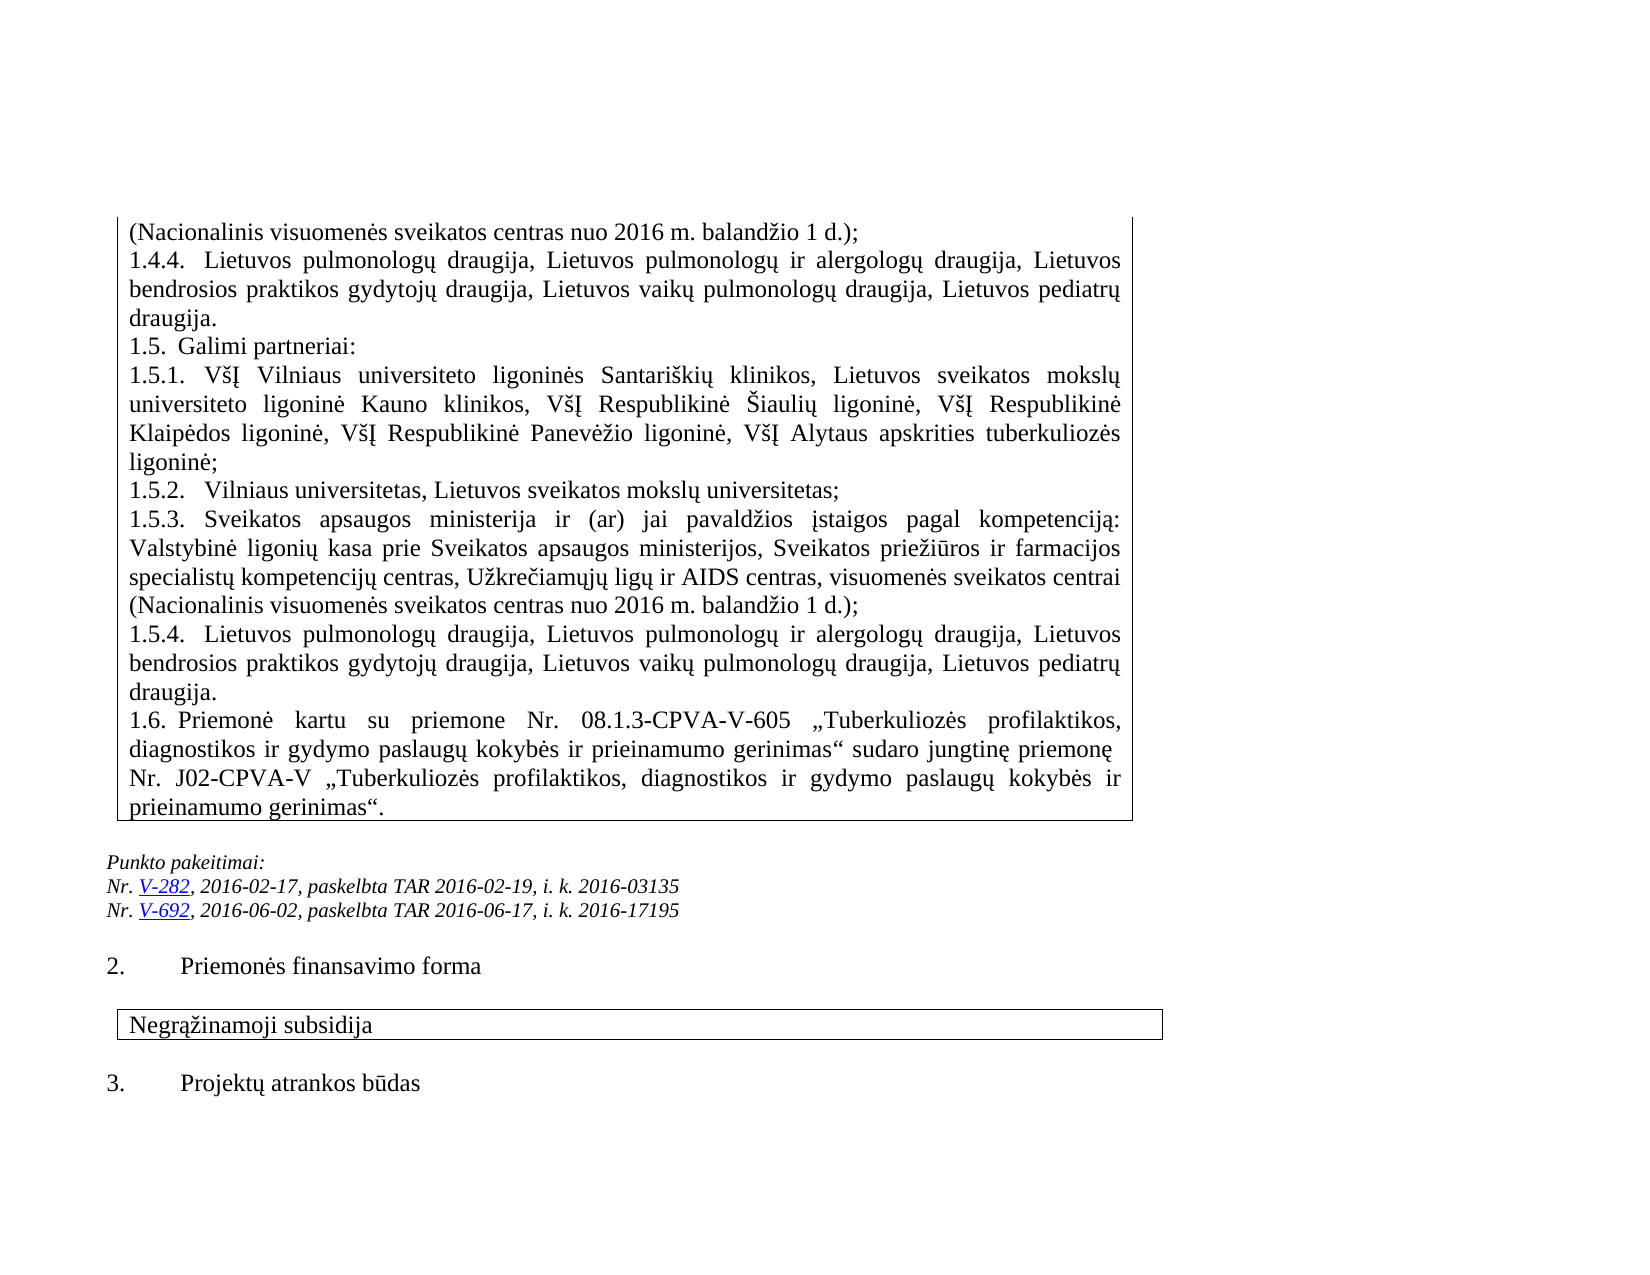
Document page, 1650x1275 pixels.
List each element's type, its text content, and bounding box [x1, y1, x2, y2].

text Punkto pakeitimai: [106, 850, 1532, 874]
table_cell 1.6. Priemonė kartu su priemone Nr. 08.1.3-CPVA-V-605 „Tuberkuliozės profilaktikos, diagnostikos ir gydymo paslaugų kokybės ir prieinamumo gerinimas“ sudaro jungtinę priemonę Nr. J02-CPVA-V „Tuberkuliozės profilaktikos, diagnostikos ir gydymo paslaugų kokybės ir prieinamumo gerinimas“. [118, 705, 1132, 820]
table_cell 1.5. Galimi partneriai: 1.5.1. VšĮ Vilniaus universiteto ligoninės Santariškių klinikos, Lietuvos sveikatos mokslų universiteto ligoninė Kauno klinikos, VšĮ Respublikinė Šiaulių ligoninė, VšĮ Respublikinė Klaipėdos ligoninė, VšĮ Respublikinė Panevėžio ligoninė, VšĮ Alytaus apskrities tuberkuliozės ligoninė; 1.5.2. Vilniaus universitetas, Lietuvos sveikatos mokslų universitetas; 1.5.3. Sveikatos apsaugos ministerija ir (ar) jai pavaldžios įstaigos pagal kompetenciją: Valstybinė ligonių kasa prie Sveikatos apsaugos ministerijos, Sveikatos priežiūros ir farmacijos specialistų kompetencijų centras, Užkrečiamųjų ligų ir AIDS centras, visuomenės sveikatos centrai (Nacionalinis visuomenės sveikatos centras nuo 2016 m. balandžio 1 d.); 1.5.4. Lietuvos pulmonologų draugija, Lietuvos pulmonologų ir alergologų draugija, Lietuvos bendrosios praktikos gydytojų draugija, Lietuvos vaikų pulmonologų draugija, Lietuvos pediatrų draugija. [118, 332, 1132, 705]
table_header Negrąžinamoji subsidija [118, 1010, 1162, 1038]
table_cell (Nacionalinis visuomenės sveikatos centras nuo 2016 m. balandžio 1 d.); 1.4.4. Lietuvos pulmonologų draugija, Lietuvos pulmonologų ir alergologų draugija, Lietuvos bendrosios praktikos gydytojų draugija, Lietuvos vaikų pulmonologų draugija, Lietuvos pediatrų draugija. [118, 217, 1132, 332]
text 2. Priemonės finansavimo forma [106, 951, 1532, 980]
text 3. Projektų atrankos būdas [106, 1068, 1532, 1097]
text Nr. V-692, 2016-06-02, paskelbta TAR 2016-06-17, i. k. 2016-17195 [106, 898, 1532, 922]
text Nr. V-282, 2016-02-17, paskelbta TAR 2016-02-19, i. k. 2016-03135 [106, 874, 1532, 898]
